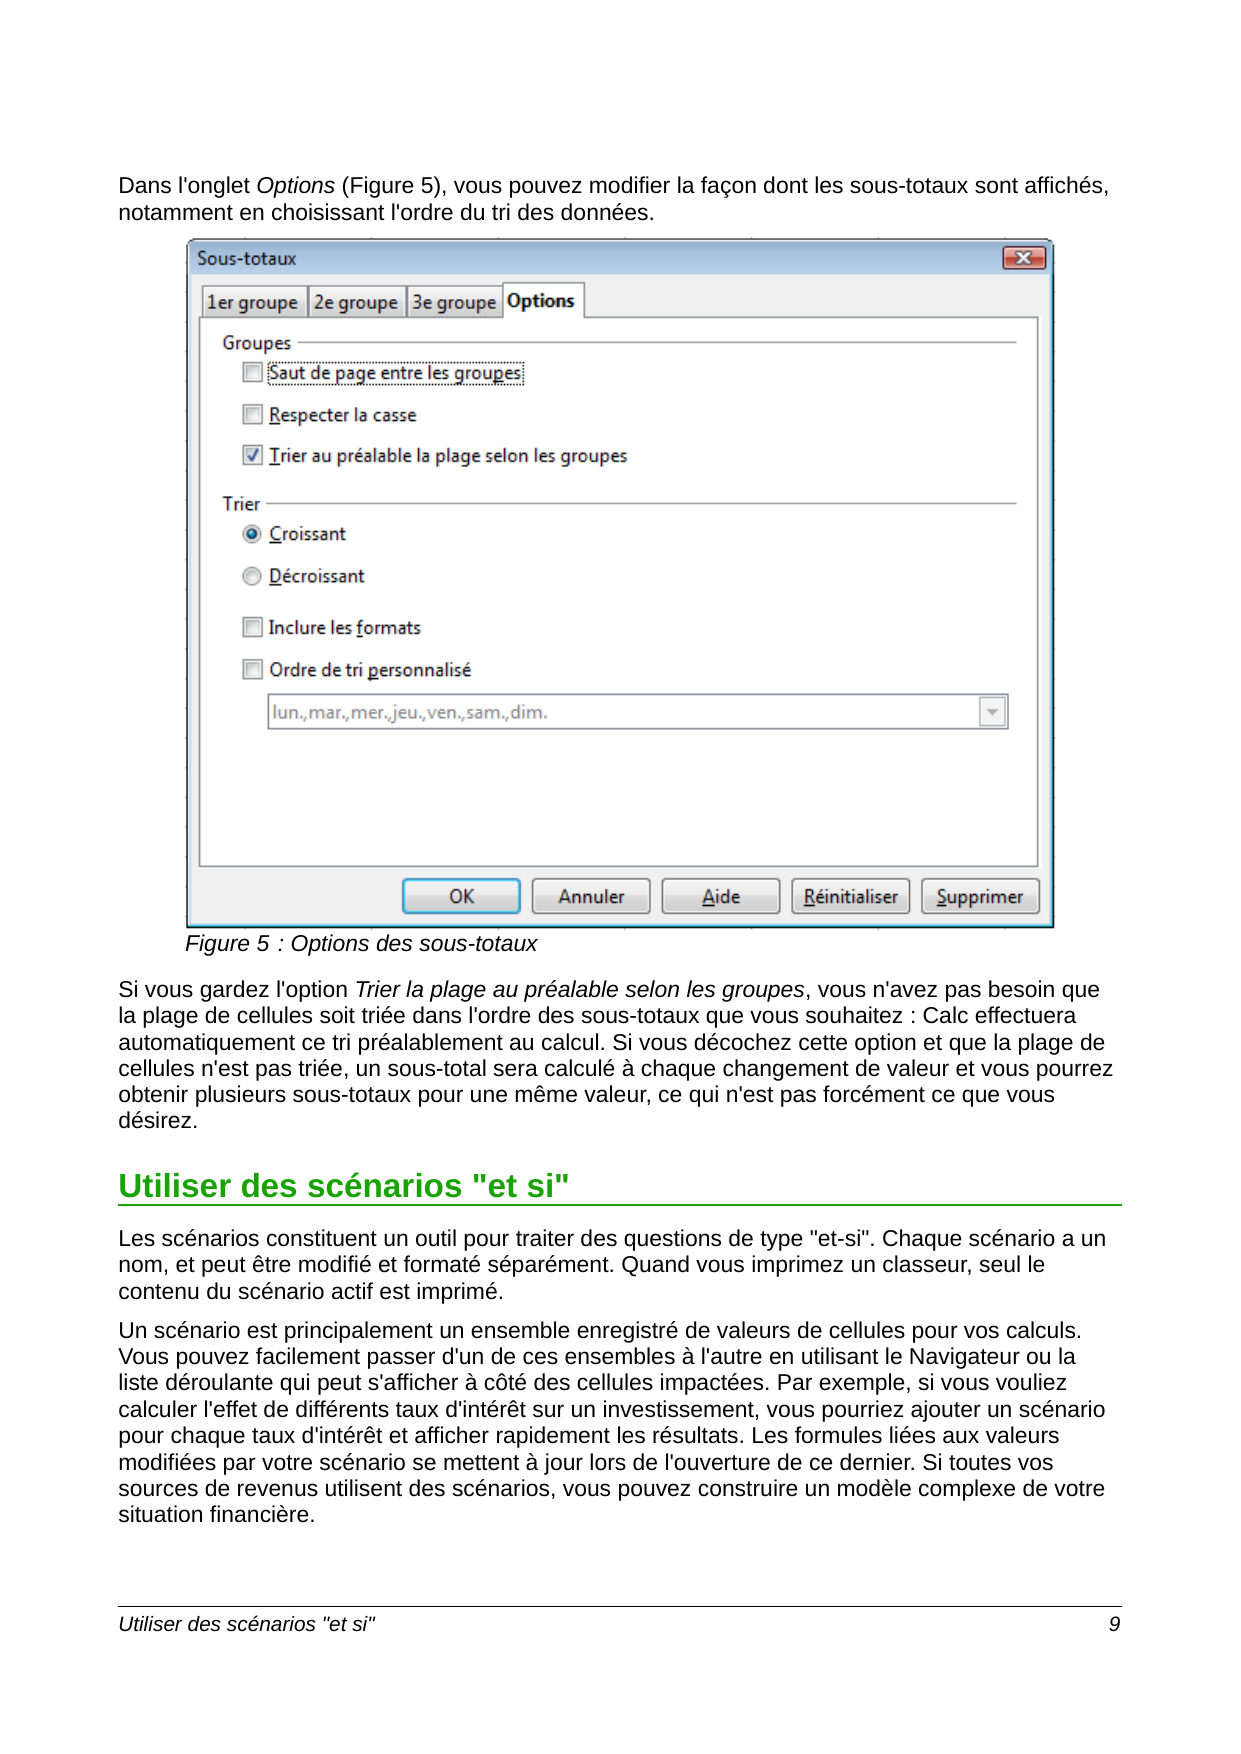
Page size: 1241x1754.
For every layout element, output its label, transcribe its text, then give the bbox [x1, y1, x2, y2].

text Figure 5 : Options des sous-totaux [185, 930, 1055, 956]
text Dans l'onglet Options (Figure 5), vous pouvez modifier la façon dont les sous-totaux sont affichés, notamment en choisissant l'ordre du tri des données. [118, 172, 1122, 225]
text Si vous gardez l'option Trier la plage au préalable selon les groupes, vous n'avez pas besoin que la plage de cellules soit triée dans l'ordre des sous-totaux que vous souhaitez : Calc effectuera automatiquement ce tri préalablement au calcul. Si vous décochez cette option et que la plage de cellules n'est pas triée, un sous-total sera calculé à chaque changement de valeur et vous pourrez obtenir plusieurs sous-totaux pour une même valeur, ce qui n'est pas forcément ce que vous désirez. [118, 976, 1122, 1134]
text Un scénario est principalement un ensemble enregistré de valeurs de cellules pour vos calculs. Vous pouvez facilement passer d'un de ces ensembles à l'autre en utilisant le Navigateur ou la liste déroulante qui peut s'afficher à côté des cellules impactées. Par exemple, si vous vouliez calculer l'effet de différents taux d'intérêt sur un investissement, vous pourriez ajouter un scénario pour chaque taux d'intérêt et afficher rapidement les résultats. Les formules liées aux valeurs modifiées par votre scénario se mettent à jour lors de l'ouverture de ce dernier. Si toutes vos sources de revenus utilisent des scénarios, vous pouvez construire un modèle complexe de votre situation financière. [118, 1317, 1122, 1527]
picture [185, 237, 1056, 930]
text Les scénarios constituent un outil pour traiter des questions de type "et-si". Chaque scénario a un nom, et peut être modifié et formaté séparément. Quand vous imprimez un classeur, seul le contenu du scénario actif est imprimé. [118, 1225, 1122, 1304]
subtitle Utiliser des scénarios "et si" [118, 1166, 1122, 1204]
